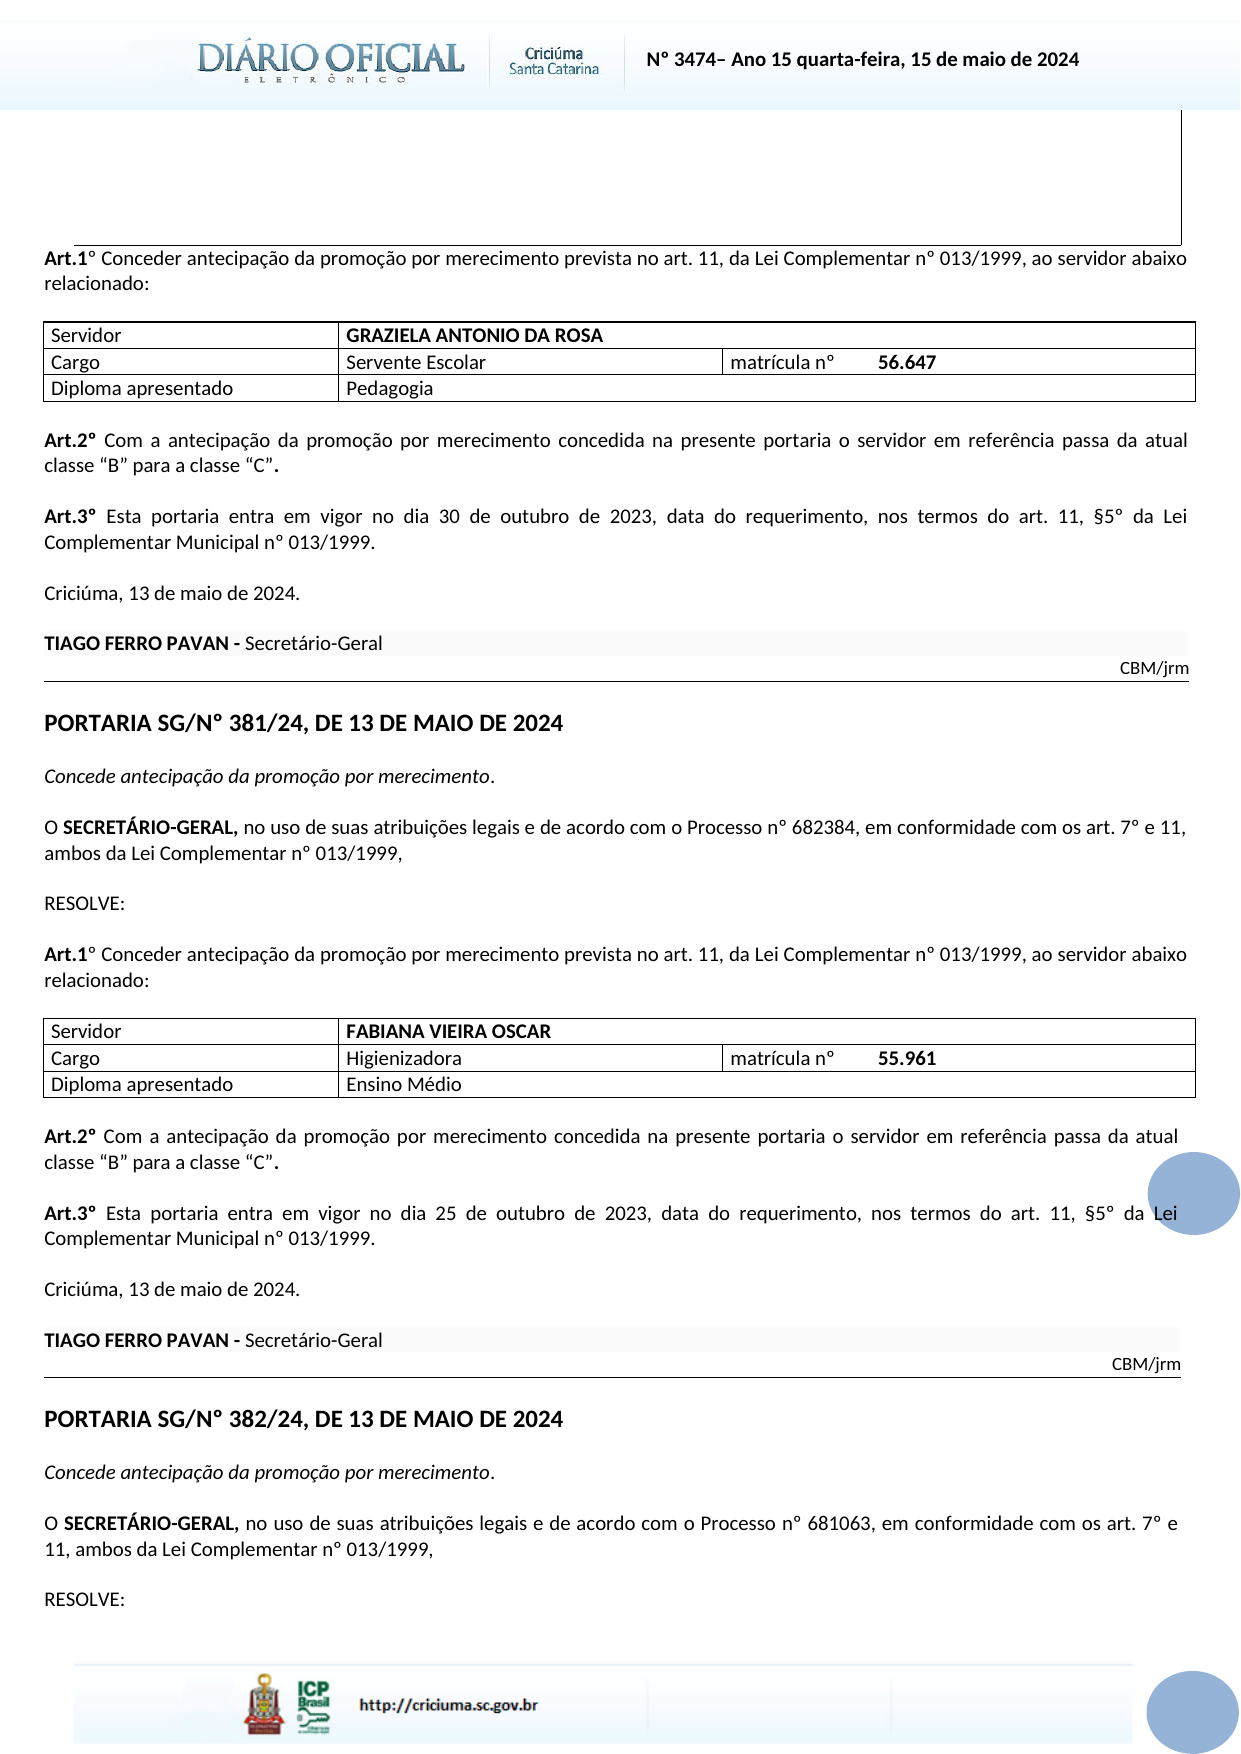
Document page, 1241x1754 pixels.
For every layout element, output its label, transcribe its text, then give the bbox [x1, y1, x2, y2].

table_cell Pedagogia [339, 375, 1195, 401]
text CBM/jrm [44, 656, 1189, 681]
table_cell Servente Escolar [339, 349, 722, 374]
table_cell 55.961 [871, 1045, 1195, 1071]
text O SECRETÁRIO-GERAL, no uso de suas atribuições legais e de acordo com o Processo nº 682384, em conformidade com os art. 7º e 11, ambos da Lei Complementar nº 013/1999, [44, 814, 1189, 865]
text RESOLVE: [44, 891, 1189, 916]
text Art.1º Conceder antecipação da promoção por merecimento prevista no art. 11, da Lei Complementar nº 013/1999, ao servidor abaixo relacionado: [44, 941, 1189, 992]
text Art.3º Esta portaria entra em vigor no dia 25 de outubro de 2023, data do requerimento, nos termos do art. 11, §5º da Lei Complementar Municipal nº 013/1999. [44, 1200, 1181, 1251]
text Concede antecipação da promoção por merecimento. [44, 1459, 1181, 1485]
table_cell 56.647 [871, 349, 1195, 374]
table_cell Ensino Médio [339, 1072, 1195, 1097]
text TIAGO FERRO PAVAN - Secretário-Geral [44, 1327, 1181, 1352]
table_cell Diploma apresentado [44, 1072, 338, 1097]
text Art.2º Com a antecipação da promoção por merecimento concedida na presente portaria o servidor em referência passa da atual classe “B” para a classe “C”. [44, 427, 1189, 478]
table_cell matrícula nº [723, 1045, 871, 1071]
text PORTARIA SG/Nº 382/24, DE 13 DE MAIO DE 2024 [44, 1404, 1181, 1434]
text Criciúma, 13 de maio de 2024. [44, 1276, 1181, 1301]
text Concede antecipação da promoção por merecimento. [44, 763, 1189, 789]
text RESOLVE: [44, 1587, 1181, 1612]
text TIAGO FERRO PAVAN - Secretário-Geral [44, 631, 1189, 656]
text PORTARIA SG/Nº 381/24, DE 13 DE MAIO DE 2024 [44, 707, 1189, 738]
table_cell Cargo [44, 349, 338, 374]
text O SECRETÁRIO-GERAL, no uso de suas atribuições legais e de acordo com o Processo nº 681063, em conformidade com os art. 7º e 11, ambos da Lei Complementar nº 013/1999, [44, 1510, 1181, 1561]
text Criciúma, 13 de maio de 2024. [44, 580, 1189, 605]
table_header Servidor [44, 1019, 338, 1044]
table_header GRAZIELA ANTONIO DA ROSA [339, 323, 1195, 348]
table_cell matrícula nº [723, 349, 871, 374]
text CBM/jrm [44, 1352, 1181, 1377]
table_cell Higienizadora [339, 1045, 722, 1071]
table_cell Cargo [44, 1045, 338, 1071]
text Art.1º Conceder antecipação da promoção por merecimento prevista no art. 11, da Lei Complementar nº 013/1999, ao servidor abaixo relacionado: [44, 245, 1189, 296]
text Art.3º Esta portaria entra em vigor no dia 30 de outubro de 2023, data do requerimento, nos termos do art. 11, §5º da Lei Complementar Municipal nº 013/1999. [44, 503, 1189, 554]
table_cell Diploma apresentado [44, 375, 338, 401]
text Art.2º Com a antecipação da promoção por merecimento concedida na presente portaria o servidor em referência passa da atual classe “B” para a classe “C”. [44, 1123, 1181, 1174]
table_header Servidor [44, 323, 338, 348]
table_header FABIANA VIEIRA OSCAR [339, 1019, 1195, 1044]
